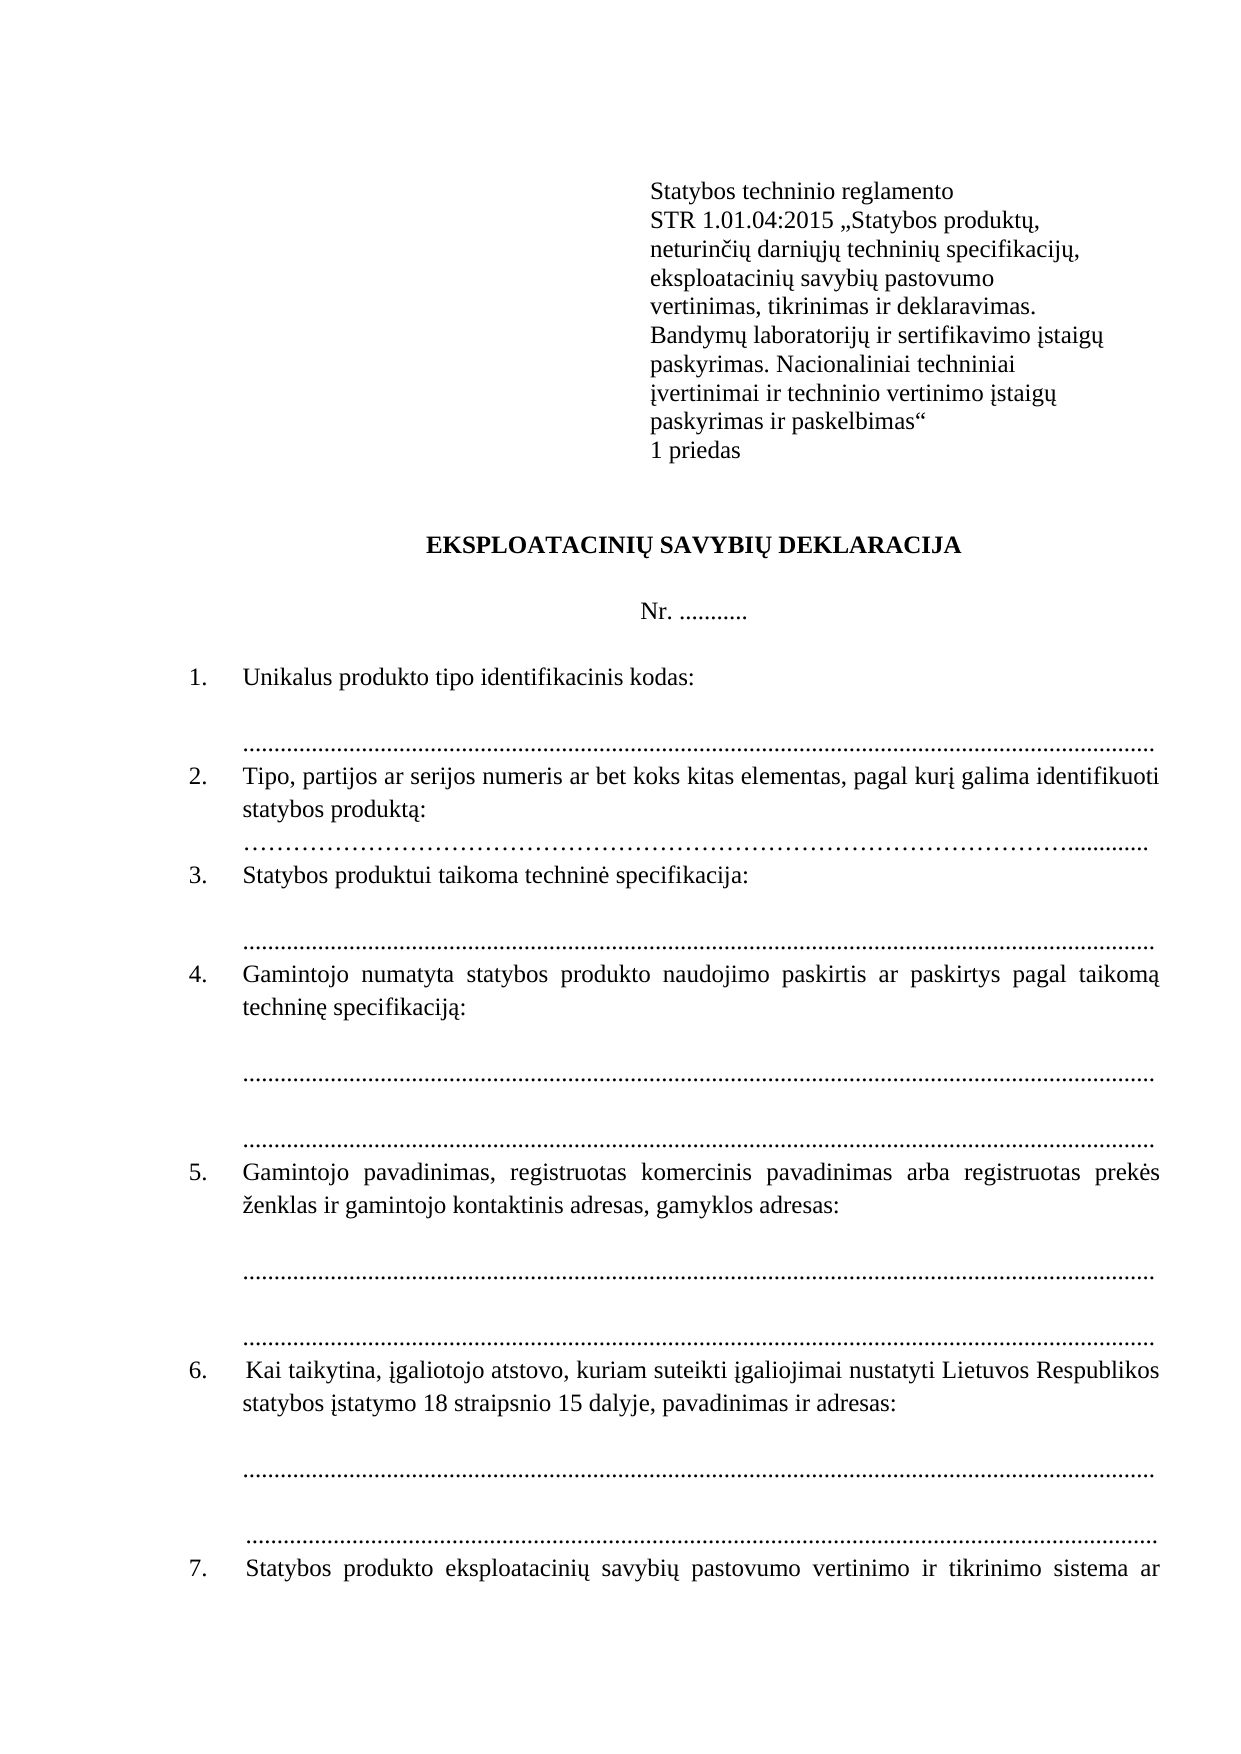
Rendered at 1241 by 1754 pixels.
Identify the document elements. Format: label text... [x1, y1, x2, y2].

text eksploatacinių savybių pastovumo [177, 263, 1152, 291]
table_cell Statybos produktui taikoma techninė specifikacija: .................................................................................................................................................. [231, 860, 1172, 959]
table_cell Tipo, partijos ar serijos numeris ar bet koks kitas elementas, pagal kurį galima identifikuoti statybos produktą: ………………………………………………………………………………………............. [231, 761, 1172, 860]
text Eksploatacinių savybių deklaracija [177, 530, 1152, 559]
table_cell 7. [177, 1554, 231, 1587]
table_cell 6. [177, 1355, 231, 1553]
table_cell 2. [177, 761, 231, 860]
table_cell 5. [177, 1157, 231, 1355]
text paskyrimas. Nacionaliniai techniniai [177, 349, 1152, 378]
table_cell Kai taikytina, įgaliotojo atstovo, kuriam suteikti įgaliojimai nustatyti Lietuvos Respublikos statybos įstatymo 18 straipsnio 15 dalyje, pavadinimas ir adresas: .................................................................................................................................................. .................................................................................................................................................. [231, 1355, 1172, 1553]
table_cell Gamintojo numatyta statybos produkto naudojimo paskirtis ar paskirtys pagal taikomą techninę specifikaciją: .................................................................................................................................................. .................................................................................................................................................. [231, 959, 1172, 1157]
text Nr. ........... [177, 596, 1152, 625]
text įvertinimai ir techninio vertinimo įstaigų [177, 378, 1152, 406]
text Statybos techninio reglamento [177, 176, 1152, 205]
table_cell Gamintojo pavadinimas, registruotas komercinis pavadinimas arba registruotas prekės ženklas ir gamintojo kontaktinis adresas, gamyklos adresas: .................................................................................................................................................. .................................................................................................................................................. [231, 1157, 1172, 1355]
text vertinimas, tikrinimas ir deklaravimas. [177, 291, 1152, 320]
table_cell Statybos produkto eksploatacinių savybių pastovumo vertinimo ir tikrinimo sistema ar [231, 1554, 1172, 1587]
table_cell 4. [177, 959, 231, 1157]
text 1 priedas [177, 435, 1152, 464]
text paskyrimas ir paskelbimas“ [177, 406, 1152, 435]
text STR 1.01.04:2015 „Statybos produktų, [177, 205, 1152, 234]
text neturinčių darniųjų techninių specifikacijų, [177, 234, 1152, 263]
table_cell 3. [177, 860, 231, 959]
table_header 1. [177, 662, 231, 761]
table_header Unikalus produkto tipo identifikacinis kodas: .................................................................................................................................................. [231, 662, 1172, 761]
text Bandymų laboratorijų ir sertifikavimo įstaigų [177, 320, 1152, 349]
